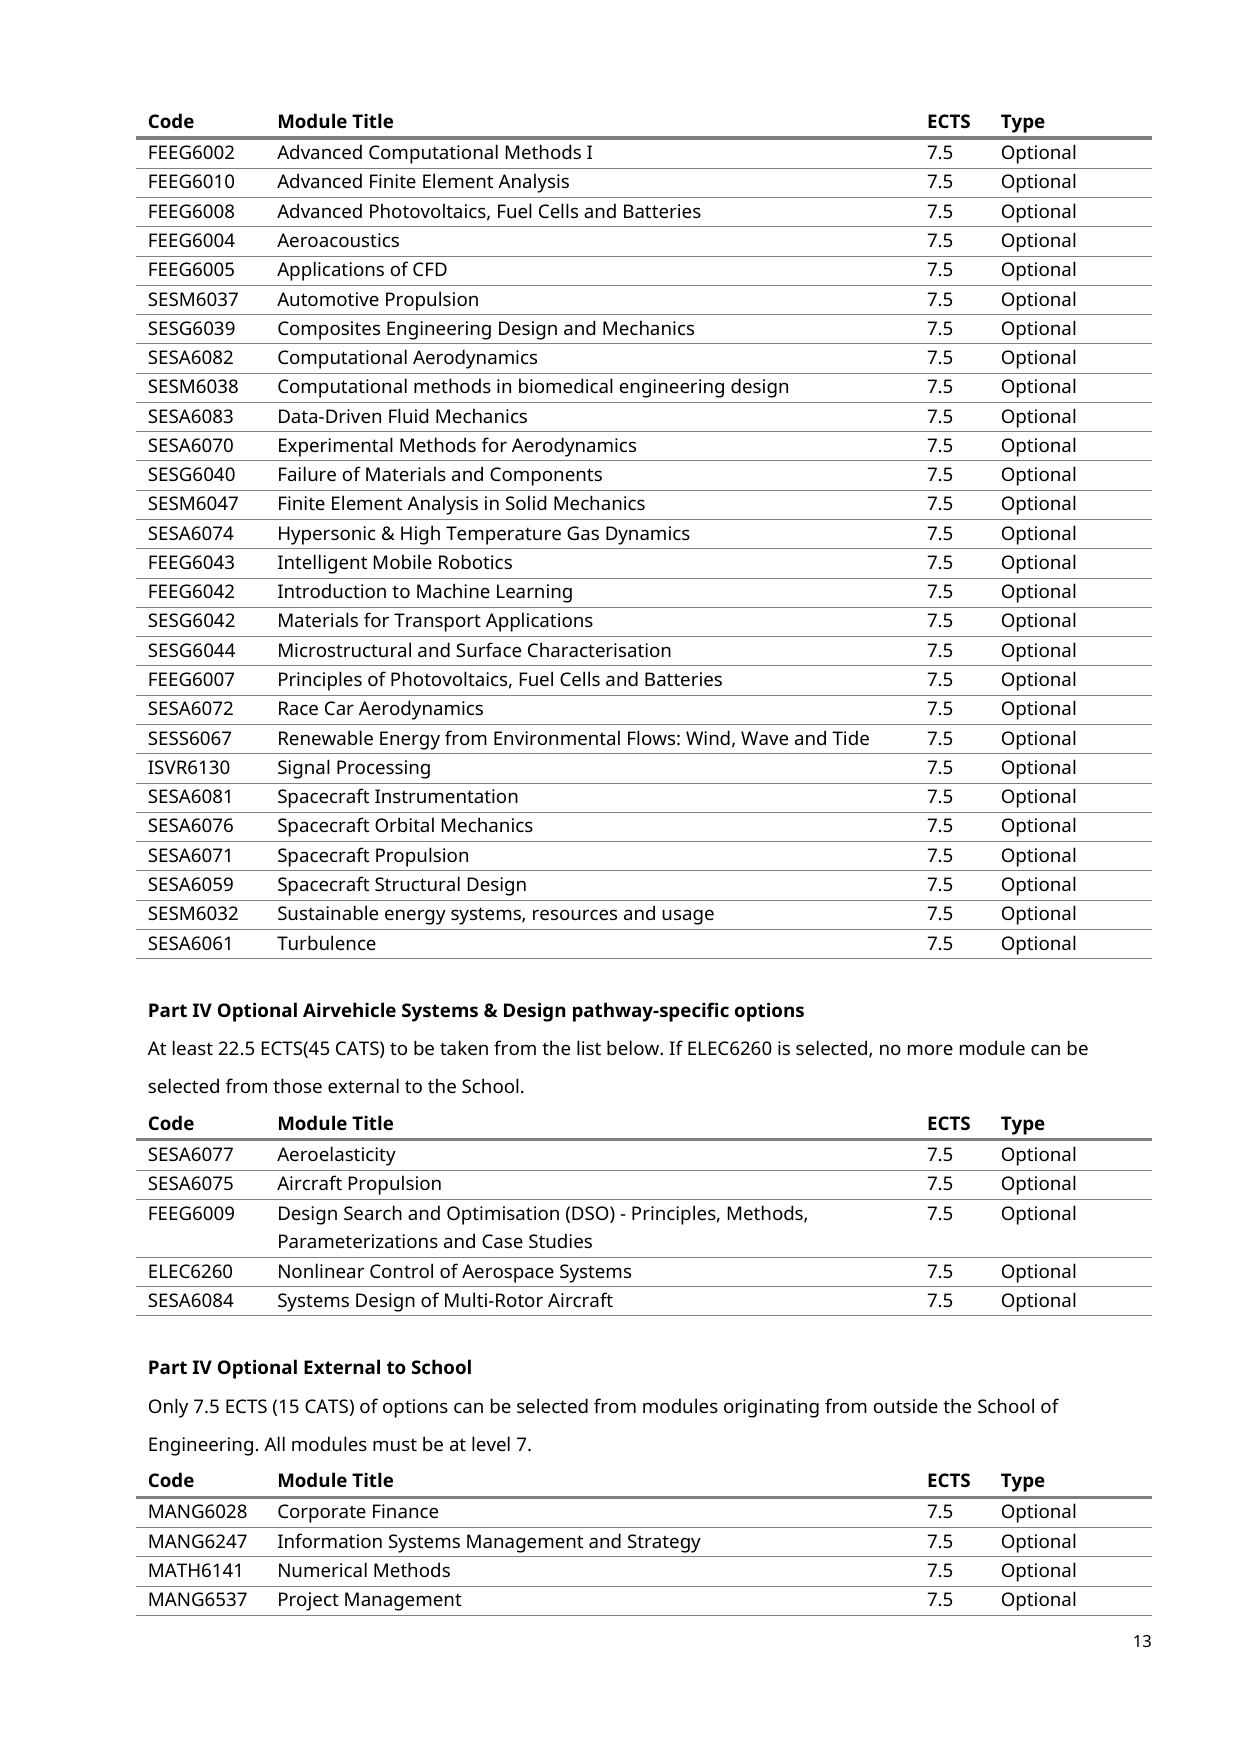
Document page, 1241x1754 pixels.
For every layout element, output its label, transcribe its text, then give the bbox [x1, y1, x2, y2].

table_cell 7.5 [916, 608, 989, 636]
table_cell Optional [989, 1557, 1152, 1586]
table_cell 7.5 [916, 169, 989, 197]
table_cell MATH6141 [136, 1557, 266, 1586]
table_cell 7.5 [916, 1200, 989, 1257]
table_cell Hypersonic & High Temperature Gas Dynamics [266, 520, 916, 548]
table_cell FEEG6042 [136, 579, 266, 607]
table_cell 7.5 [916, 784, 989, 812]
table_cell Optional [989, 842, 1152, 870]
table_cell Optional [989, 198, 1152, 226]
table_cell Code [136, 108, 266, 136]
table_cell SESA6083 [136, 403, 266, 431]
table_cell Advanced Photovoltaics, Fuel Cells and Batteries [266, 198, 916, 226]
table_cell Type [989, 1468, 1152, 1496]
table_cell Spacecraft Structural Design [266, 871, 916, 899]
table_cell Design Search and Optimisation (DSO) - Principles, Methods, Parameterizations and Case Studies [266, 1200, 916, 1257]
table_cell 7.5 [916, 1258, 989, 1286]
table_cell Spacecraft Orbital Mechanics [266, 813, 916, 841]
table_cell SESM6047 [136, 491, 266, 519]
table_cell 7.5 [916, 227, 989, 256]
table_cell Optional [989, 754, 1152, 782]
table_cell Applications of CFD [266, 257, 916, 285]
table_cell 7.5 [916, 344, 989, 373]
table_cell Data-Driven Fluid Mechanics [266, 403, 916, 431]
table_cell Module Title [266, 108, 916, 136]
table_cell Part IV Optional External to School Only 7.5 ECTS (15 CATS) of options can be selected from modules originating from outside the School of Engineering. All modules must be at level 7. [136, 1316, 1152, 1467]
table_cell FEEG6008 [136, 198, 266, 226]
table_cell FEEG6009 [136, 1200, 266, 1257]
table_cell Introduction to Machine Learning [266, 579, 916, 607]
table_cell 7.5 [916, 549, 989, 577]
table_cell Computational Aerodynamics [266, 344, 916, 373]
table_cell Optional [989, 1258, 1152, 1286]
table_cell SESA6084 [136, 1287, 266, 1315]
table_cell 7.5 [916, 198, 989, 226]
table_cell 7.5 [916, 1587, 989, 1615]
table_cell 7.5 [916, 1528, 989, 1556]
table_cell FEEG6005 [136, 257, 266, 285]
table_cell 7.5 [916, 403, 989, 431]
table_cell 7.5 [916, 1499, 989, 1527]
table_cell Code [136, 1110, 266, 1138]
table_cell ECTS [916, 1468, 989, 1496]
table_cell 7.5 [916, 461, 989, 490]
table_cell Optional [989, 140, 1152, 168]
table_cell Optional [989, 1287, 1152, 1315]
table_cell Information Systems Management and Strategy [266, 1528, 916, 1556]
table_cell Optional [989, 784, 1152, 812]
table_cell Optional [989, 813, 1152, 841]
table_cell Spacecraft Propulsion [266, 842, 916, 870]
table_cell Optional [989, 344, 1152, 373]
table_cell Composites Engineering Design and Mechanics [266, 315, 916, 343]
table_cell ISVR6130 [136, 754, 266, 782]
table_cell Renewable Energy from Environmental Flows: Wind, Wave and Tide [266, 725, 916, 753]
table_cell 7.5 [916, 930, 989, 958]
table_cell SESM6038 [136, 374, 266, 402]
table_cell Module Title [266, 1110, 916, 1138]
table_cell FEEG6010 [136, 169, 266, 197]
table_cell Finite Element Analysis in Solid Mechanics [266, 491, 916, 519]
table_cell MANG6028 [136, 1499, 266, 1527]
table_cell Optional [989, 461, 1152, 490]
table_cell Optional [989, 227, 1152, 256]
table_cell 7.5 [916, 579, 989, 607]
table_cell 7.5 [916, 286, 989, 314]
table_cell 7.5 [916, 725, 989, 753]
table_cell 7.5 [916, 1557, 989, 1586]
table_cell Failure of Materials and Components [266, 461, 916, 490]
table_cell Module Title [266, 1468, 916, 1496]
table_cell Optional [989, 1141, 1152, 1169]
table_cell Materials for Transport Applications [266, 608, 916, 636]
table_cell Numerical Methods [266, 1557, 916, 1586]
table_cell Optional [989, 1499, 1152, 1527]
table_cell Optional [989, 725, 1152, 753]
table_cell Aircraft Propulsion [266, 1171, 916, 1199]
table_cell 7.5 [916, 1287, 989, 1315]
table_cell Optional [989, 1528, 1152, 1556]
table_cell Type [989, 108, 1152, 136]
table_cell SESA6081 [136, 784, 266, 812]
table_cell FEEG6043 [136, 549, 266, 577]
table_cell Experimental Methods for Aerodynamics [266, 432, 916, 460]
table_cell Optional [989, 579, 1152, 607]
table_cell SESM6037 [136, 286, 266, 314]
table_cell 7.5 [916, 491, 989, 519]
table_cell SESG6040 [136, 461, 266, 490]
table_cell 7.5 [916, 637, 989, 665]
table_cell Type [989, 1110, 1152, 1138]
table_cell SESA6070 [136, 432, 266, 460]
table_cell 7.5 [916, 666, 989, 694]
table_cell 7.5 [916, 432, 989, 460]
table_cell Optional [989, 1587, 1152, 1615]
table_cell Advanced Computational Methods I [266, 140, 916, 168]
table_cell ELEC6260 [136, 1258, 266, 1286]
table_cell Corporate Finance [266, 1499, 916, 1527]
table_cell Optional [989, 432, 1152, 460]
table_cell Optional [989, 315, 1152, 343]
table_cell 7.5 [916, 315, 989, 343]
table_cell SESA6075 [136, 1171, 266, 1199]
table_cell Optional [989, 520, 1152, 548]
table_cell FEEG6007 [136, 666, 266, 694]
table_cell Optional [989, 257, 1152, 285]
table_cell 7.5 [916, 842, 989, 870]
table_cell [136, 71, 1152, 108]
table_cell Nonlinear Control of Aerospace Systems [266, 1258, 916, 1286]
table_cell Advanced Finite Element Analysis [266, 169, 916, 197]
table_cell Aeroelasticity [266, 1141, 916, 1169]
table_cell Optional [989, 1171, 1152, 1199]
table_cell Microstructural and Surface Characterisation [266, 637, 916, 665]
table_cell Project Management [266, 1587, 916, 1615]
table_cell 7.5 [916, 140, 989, 168]
table_cell Optional [989, 901, 1152, 929]
table_cell Turbulence [266, 930, 916, 958]
table_cell SESG6044 [136, 637, 266, 665]
table_cell Aeroacoustics [266, 227, 916, 256]
table_cell 7.5 [916, 813, 989, 841]
table_cell Optional [989, 608, 1152, 636]
table_cell FEEG6002 [136, 140, 266, 168]
table_cell SESS6067 [136, 725, 266, 753]
table_cell Optional [989, 403, 1152, 431]
table_cell 7.5 [916, 257, 989, 285]
table_cell Automotive Propulsion [266, 286, 916, 314]
table_cell SESG6042 [136, 608, 266, 636]
table_cell SESG6039 [136, 315, 266, 343]
table_cell 7.5 [916, 1171, 989, 1199]
table_cell SESA6074 [136, 520, 266, 548]
table_cell Optional [989, 169, 1152, 197]
table_cell Part IV Optional Airvehicle Systems & Design pathway-specific options At least 22.5 ECTS(45 CATS) to be taken from the list below. If ELEC6260 is selected, no more module can be selected from those external to the School. [136, 959, 1152, 1110]
table_cell ECTS [916, 1110, 989, 1138]
table_cell Intelligent Mobile Robotics [266, 549, 916, 577]
table_cell SESA6076 [136, 813, 266, 841]
table_cell FEEG6004 [136, 227, 266, 256]
table_cell Sustainable energy systems, resources and usage [266, 901, 916, 929]
table_cell Principles of Photovoltaics, Fuel Cells and Batteries [266, 666, 916, 694]
table_cell Optional [989, 374, 1152, 402]
table_cell MANG6247 [136, 1528, 266, 1556]
table_cell Optional [989, 696, 1152, 724]
table_cell Optional [989, 1200, 1152, 1257]
table_cell SESA6077 [136, 1141, 266, 1169]
table_cell SESA6072 [136, 696, 266, 724]
table_cell Code [136, 1468, 266, 1496]
table_cell 7.5 [916, 754, 989, 782]
table_cell SESA6059 [136, 871, 266, 899]
table_cell Race Car Aerodynamics [266, 696, 916, 724]
table_cell Signal Processing [266, 754, 916, 782]
table_cell 7.5 [916, 696, 989, 724]
table_cell SESM6032 [136, 901, 266, 929]
table_cell 7.5 [916, 871, 989, 899]
table_cell Optional [989, 871, 1152, 899]
table_cell MANG6537 [136, 1587, 266, 1615]
table_cell Spacecraft Instrumentation [266, 784, 916, 812]
table_cell 7.5 [916, 520, 989, 548]
table_cell Optional [989, 549, 1152, 577]
table_cell Optional [989, 637, 1152, 665]
table_cell SESA6071 [136, 842, 266, 870]
table_cell 7.5 [916, 374, 989, 402]
table_cell Computational methods in biomedical engineering design [266, 374, 916, 402]
table_cell Optional [989, 666, 1152, 694]
table_cell SESA6082 [136, 344, 266, 373]
table_cell 7.5 [916, 901, 989, 929]
table_cell ECTS [916, 108, 989, 136]
table_cell Optional [989, 286, 1152, 314]
table_cell Optional [989, 491, 1152, 519]
table_cell Optional [989, 930, 1152, 958]
table_cell 7.5 [916, 1141, 989, 1169]
table_cell Systems Design of Multi-Rotor Aircraft [266, 1287, 916, 1315]
table_cell SESA6061 [136, 930, 266, 958]
